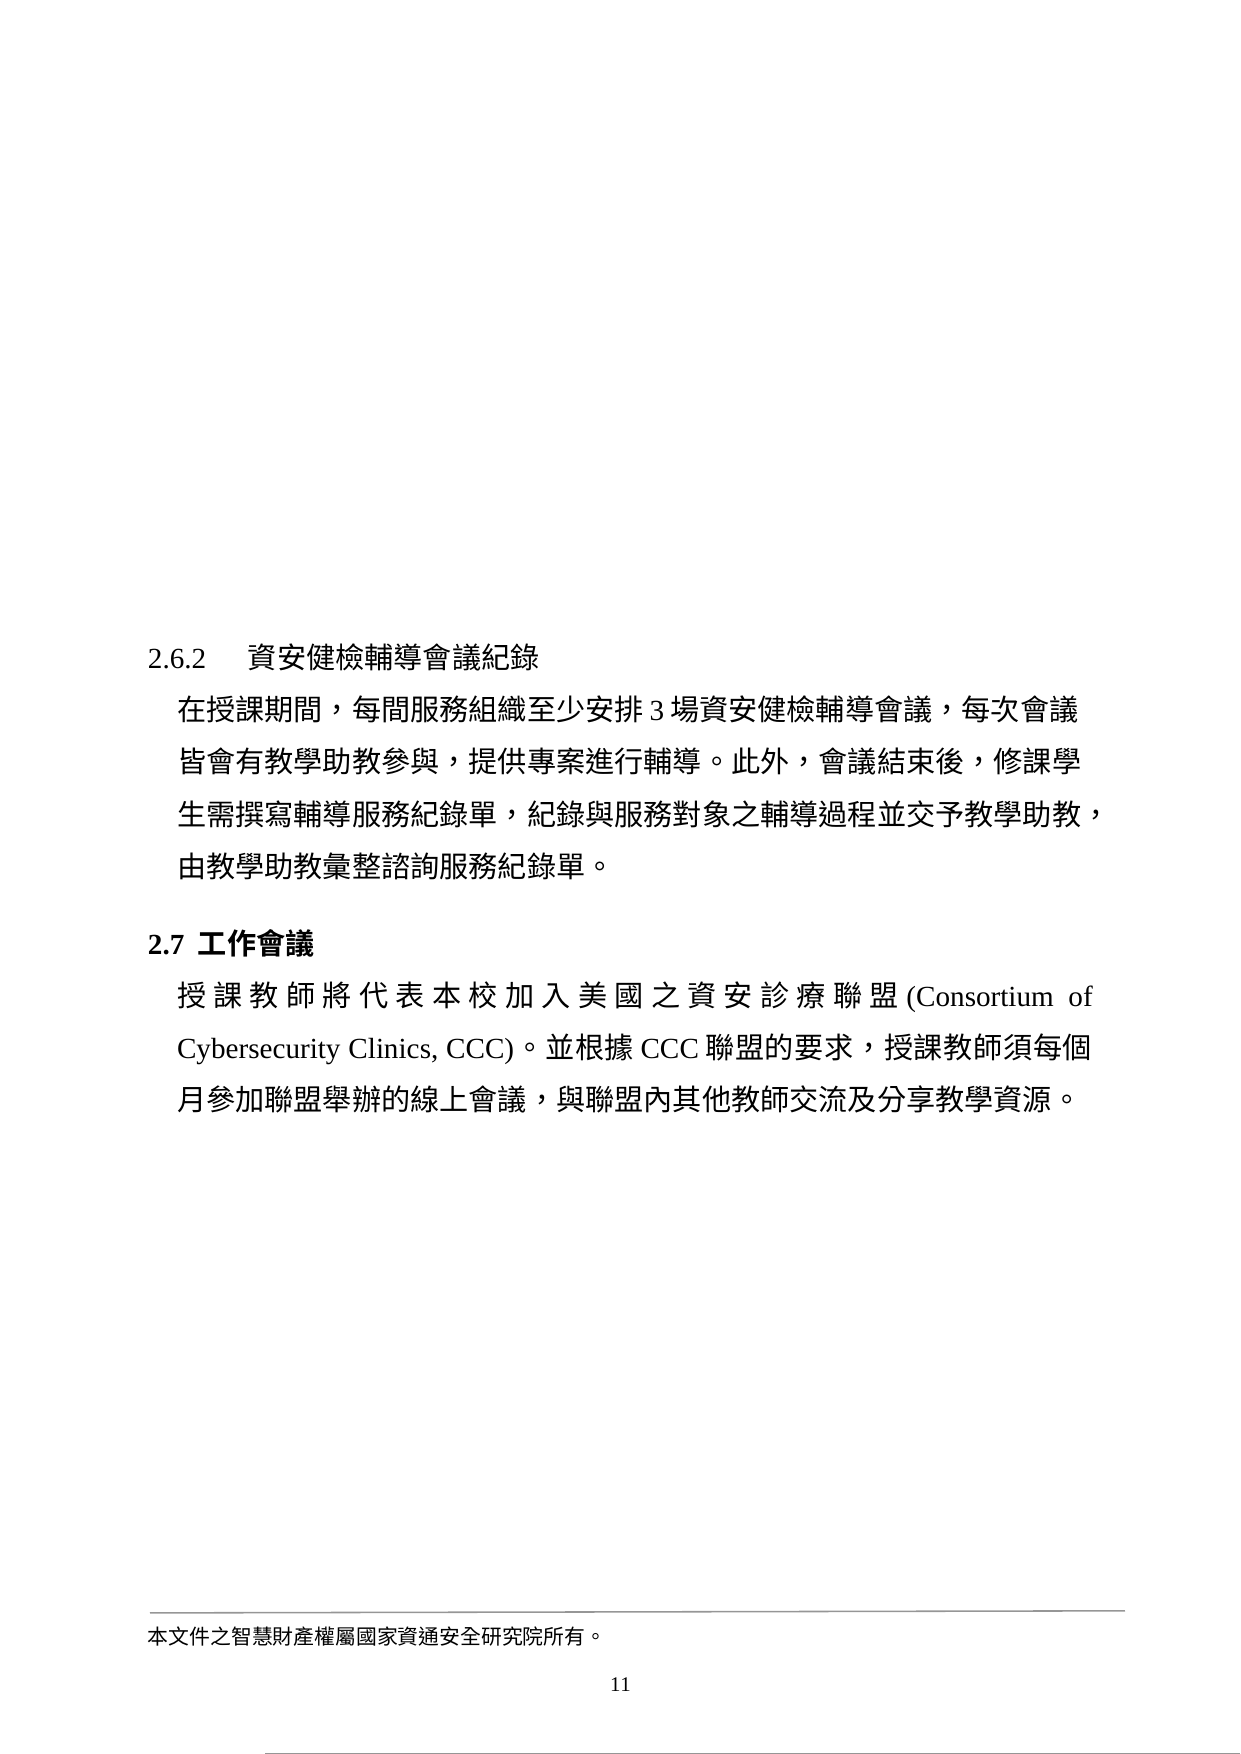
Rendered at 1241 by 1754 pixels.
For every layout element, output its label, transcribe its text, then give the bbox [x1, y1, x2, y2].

text 在授課期間，每間服務組織至少安排3場資安健檢輔導會議，每次會議皆會有教學助教參與，提供專案進行輔導。此外，會議結束後，修課學生需撰寫輔導服務紀錄單，紀錄與服務對象之輔導過程並交予教學助教，由教學助教彙整諮詢服務紀錄單。 [177, 679, 1092, 887]
text 授課教師將代表本校加入美國之資安診療聯盟(Consortium of Cybersecurity Clinics, CCC)。並根據CCC聯盟的要求，授課教師須每個月參加聯盟舉辦的線上會議，與聯盟內其他教師交流及分享教學資源。 [177, 964, 1092, 1121]
subtitle 工作會議 [148, 912, 1092, 964]
subtitle 資安健檢輔導會議紀錄 [148, 627, 1092, 679]
